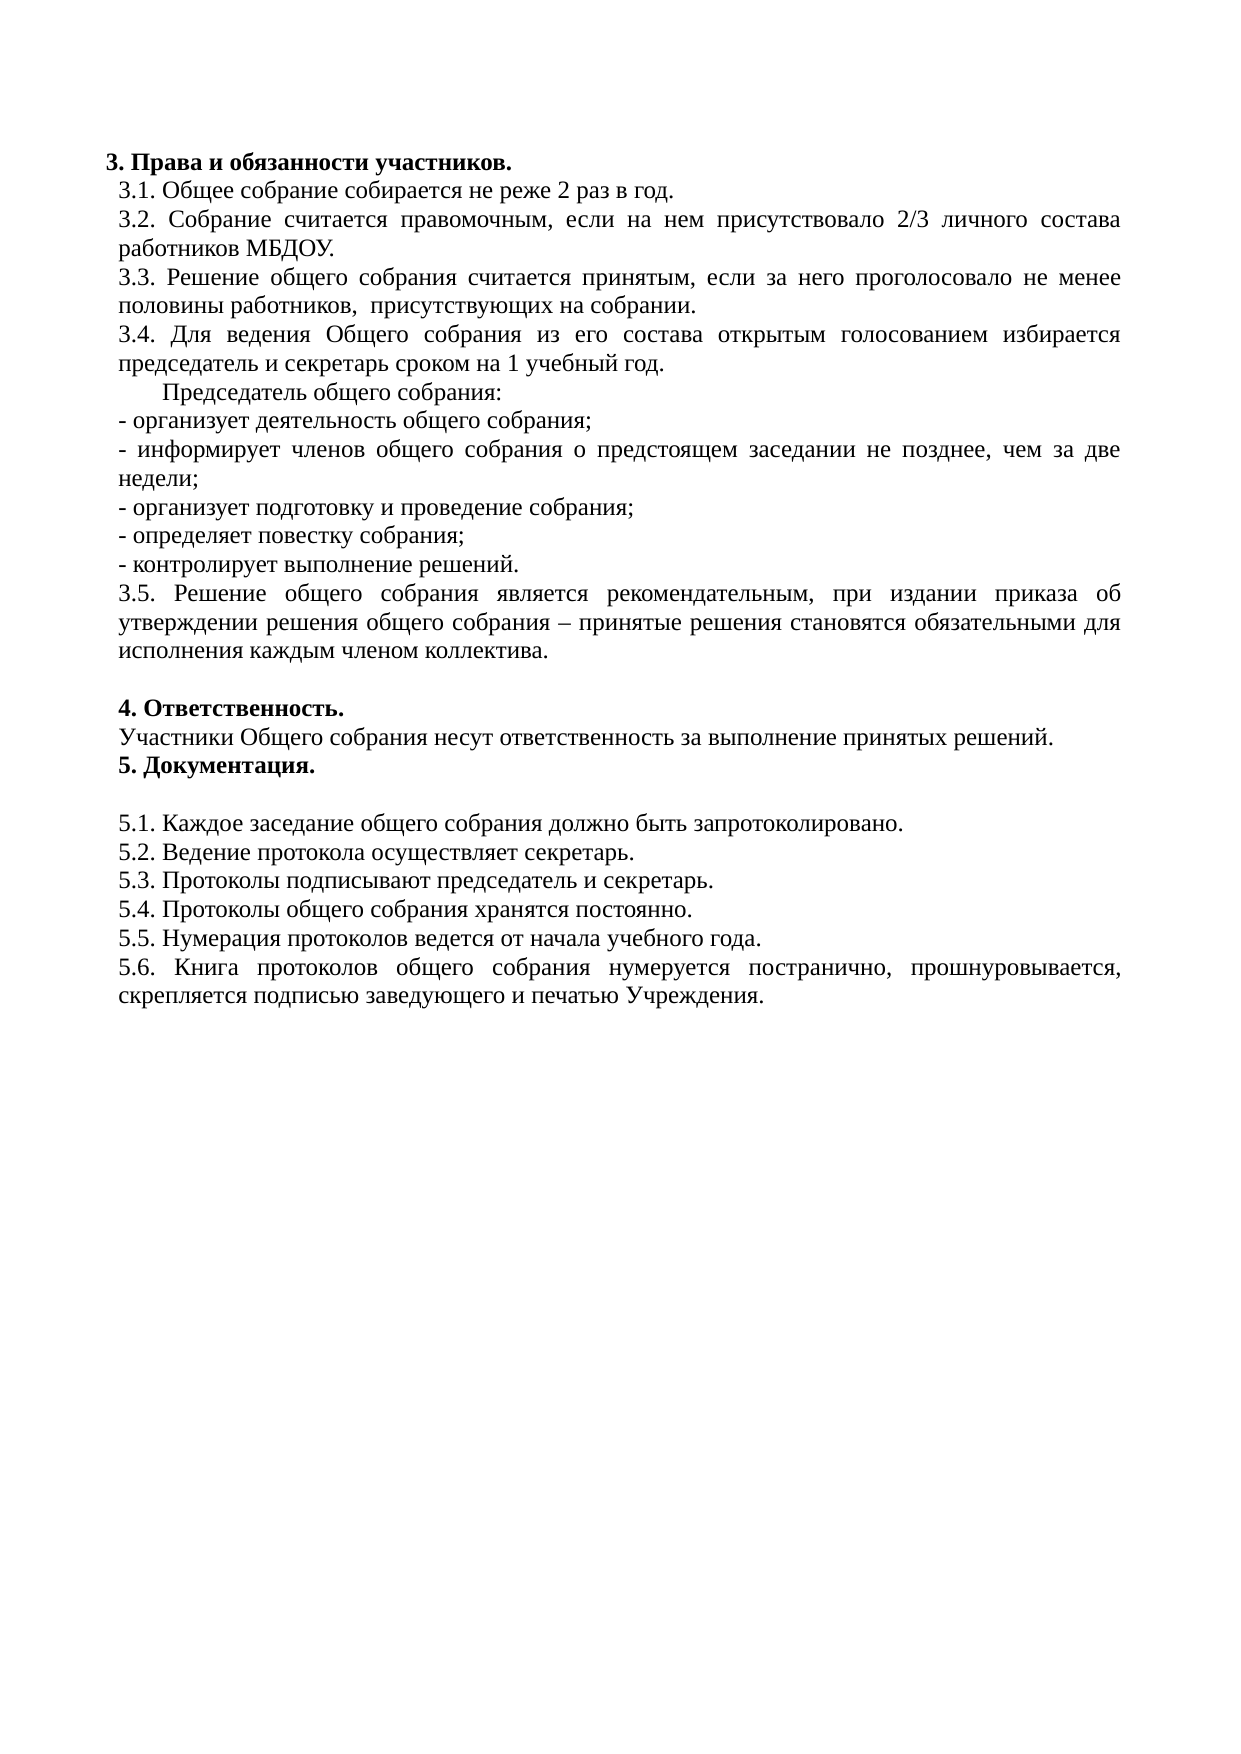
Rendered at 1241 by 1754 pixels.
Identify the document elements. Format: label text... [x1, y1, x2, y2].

text 3.5. Решение общего собрания является рекомендательным, при издании приказа об утверждении решения общего собрания – принятые решения становятся обязательными для исполнения каждым членом коллектива. [118, 578, 1122, 664]
text 5.6. Книга протоколов общего собрания нумеруется постранично, прошнуровывается, скрепляется подписью заведующего и печатью Учреждения. [118, 952, 1122, 1009]
text 4. Ответственность. [118, 693, 1122, 722]
text 5.1. Каждое заседание общего собрания должно быть запротоколировано. [118, 808, 1122, 837]
text Участники Общего собрания несут ответственность за выполнение принятых решений. [118, 722, 1122, 751]
text 3.4. Для ведения Общего собрания из его состава открытым голосованием избирается председатель и секретарь сроком на 1 учебный год. [118, 319, 1122, 377]
text - организует деятельность общего собрания; [118, 406, 1122, 434]
text 5.5. Нумерация протоколов ведется от начала учебного года. [118, 923, 1122, 952]
text 5.4. Протоколы общего собрания хранятся постоянно. [118, 894, 1122, 923]
text - контролирует выполнение решений. [118, 549, 1122, 578]
text - информирует членов общего собрания о предстоящем заседании не позднее, чем за две недели; [118, 434, 1122, 492]
text - определяет повестку собрания; [118, 521, 1122, 549]
text 3.1. Общее собрание собирается не реже 2 раз в год. [118, 176, 1122, 204]
text - организует подготовку и проведение собрания; [118, 492, 1122, 521]
text 3. Права и обязанности участников. [43, 147, 1122, 176]
text 3.3. Решение общего собрания считается принятым, если за него проголосовало не менее половины работников, присутствующих на собрании. [118, 262, 1122, 319]
text 3.2. Собрание считается правомочным, если на нем присутствовало 2/3 личного состава работников МБДОУ. [118, 204, 1122, 262]
text 5.3. Протоколы подписывают председатель и секретарь. [118, 866, 1122, 894]
text Председатель общего собрания: [118, 377, 1122, 406]
text 5.2. Ведение протокола осуществляет секретарь. [118, 837, 1122, 866]
text 5. Документация. [118, 751, 1122, 779]
